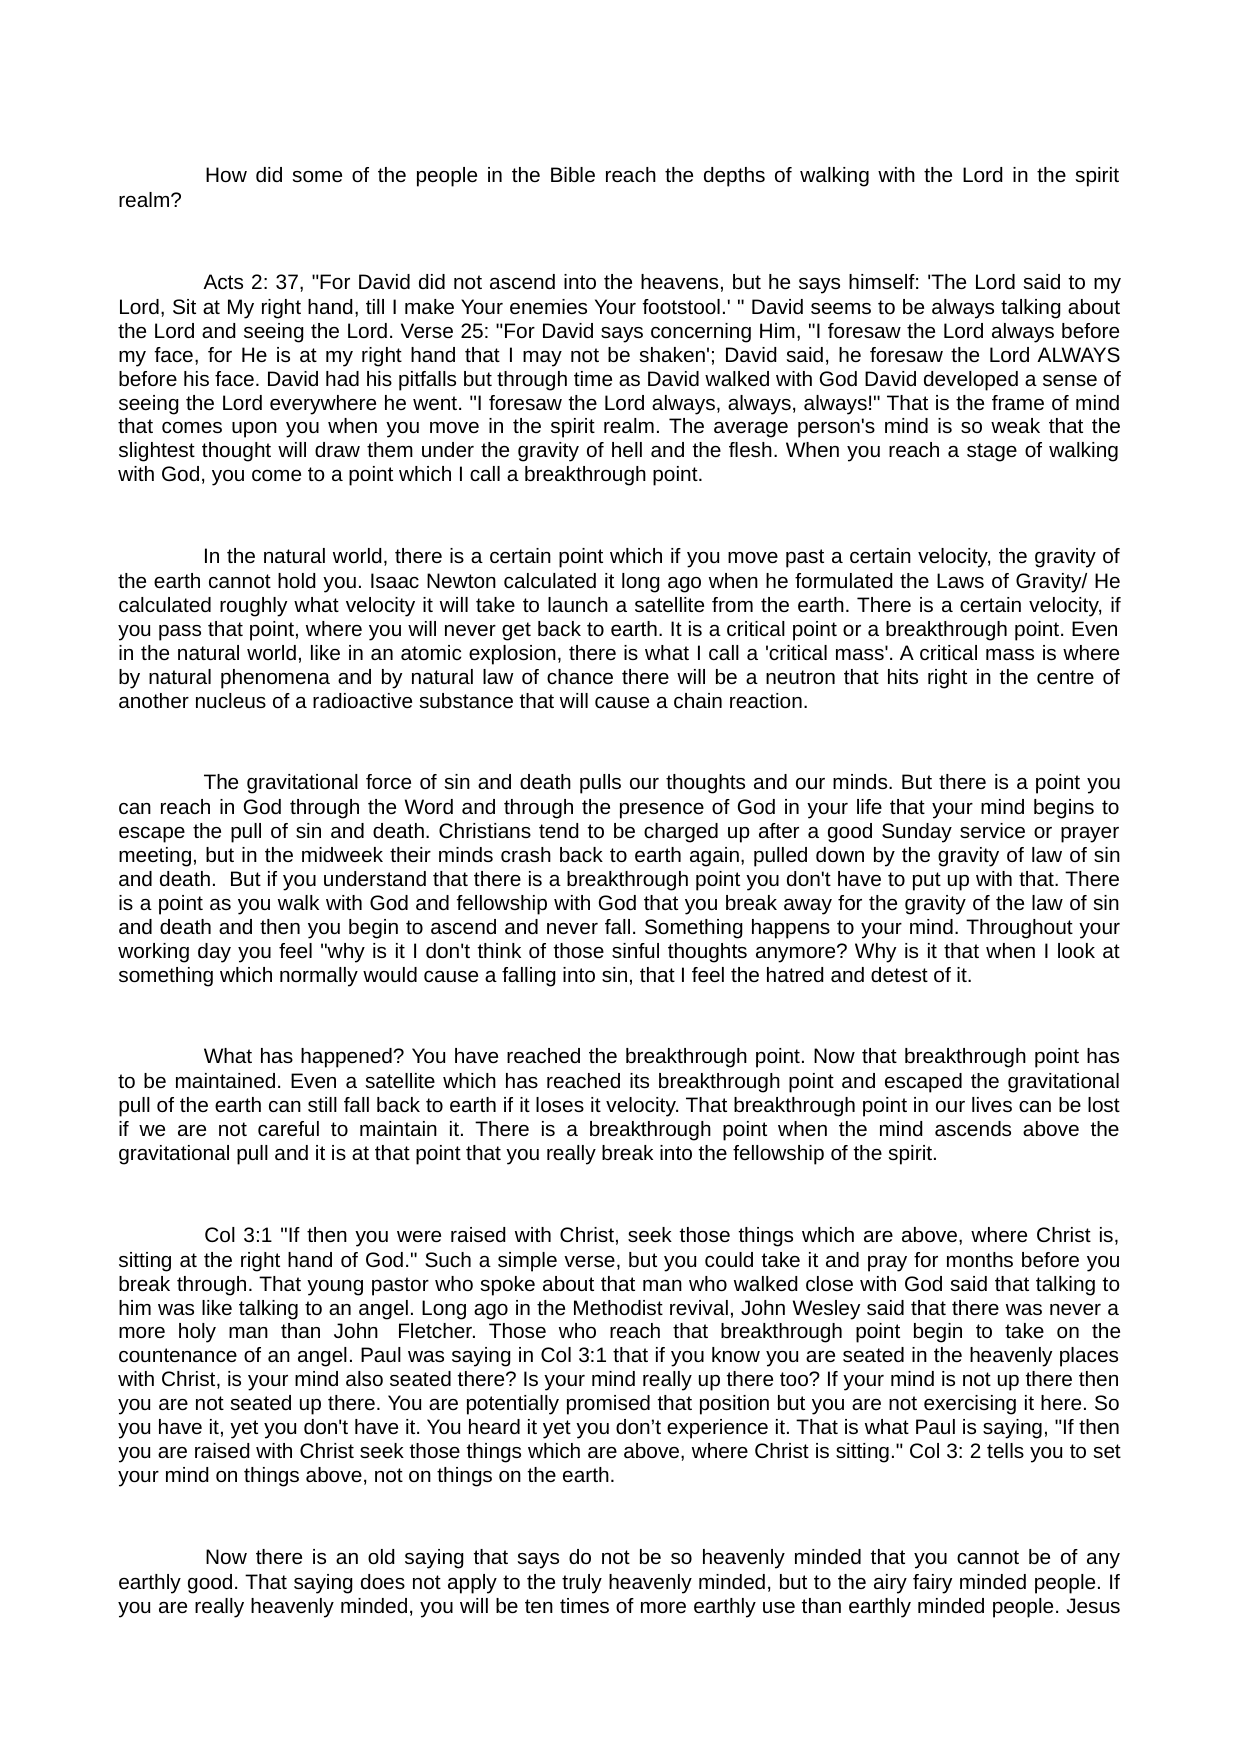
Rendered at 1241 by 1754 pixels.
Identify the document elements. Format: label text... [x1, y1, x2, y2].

text The gravitational force of sin and death pulls our thoughts and our minds. But there is a point you can reach in God through the Word and through the presence of God in your life that your mind begins to escape the pull of sin and death. Christians tend to be charged up after a good Sunday service or prayer meeting, but in the midweek their minds crash back to earth again, pulled down by the gravity of law of sin and death. But if you understand that there is a breakthrough point you don't have to put up with that. There is a point as you walk with God and fellowship with God that you break away for the gravity of the law of sin and death and then you begin to ascend and never fall. Something happens to your mind. Throughout your working day you feel "why is it I don't think of those sinful thoughts anymore? Why is it that when I look at something which normally would cause a falling into sin, that I feel the hatred and detest of it. [118, 766, 1122, 987]
text In the natural world, there is a certain point which if you move past a certain velocity, the gravity of the earth cannot hold you. Isaac Newton calculated it long ago when he formulated the Laws of Gravity/ He calculated roughly what velocity it will take to launch a satellite from the earth. There is a certain velocity, if you pass that point, where you will never get back to earth. It is a critical point or a breakthrough point. Even in the natural world, like in an atomic explosion, there is what I call a 'critical mass'. A critical mass is where by natural phenomena and by natural law of chance there will be a neutron that hits right in the centre of another nucleus of a radioactive substance that will cause a chain reaction. [118, 540, 1122, 712]
text How did some of the people in the Bible reach the depths of walking with the Lord in the spirit realm? [118, 159, 1122, 212]
text Col 3:1 "If then you were raised with Christ, seek those things which are above, where Christ is, sitting at the right hand of God." Such a simple verse, but you could take it and pray for months before you break through. That young pastor who spoke about that man who walked close with God said that talking to him was like talking to an angel. Long ago in the Methodist revival, John Wesley said that there was never a more holy man than John Fletcher. Those who reach that breakthrough point begin to take on the countenance of an angel. Paul was saying in Col 3:1 that if you know you are seated in the heavenly places with Christ, is your mind also seated there? Is your mind really up there too? If your mind is not up there then you are not seated up there. You are potentially promised that position but you are not exercising it here. So you have it, yet you don't have it. You heard it yet you don’t experience it. That is what Paul is saying, "If then you are raised with Christ seek those things which are above, where Christ is sitting." Col 3: 2 tells you to set your mind on things above, not on things on the earth. [118, 1219, 1122, 1487]
text What has happened? You have reached the breakthrough point. Now that breakthrough point has to be maintained. Even a satellite which has reached its breakthrough point and escaped the gravitational pull of the earth can still fall back to earth if it loses it velocity. That breakthrough point in our lives can be lost if we are not careful to maintain it. There is a breakthrough point when the mind ascends above the gravitational pull and it is at that point that you really break into the fellowship of the spirit. [118, 1040, 1122, 1165]
text Acts 2: 37, "For David did not ascend into the heavens, but he says himself: 'The Lord said to my Lord, Sit at My right hand, till I make Your enemies Your footstool.' " David seems to be always talking about the Lord and seeing the Lord. Verse 25: "For David says concerning Him, "I foresaw the Lord always before my face, for He is at my right hand that I may not be shaken'; David said, he foresaw the Lord ALWAYS before his face. David had his pitfalls but through time as David walked with God David developed a sense of seeing the Lord everywhere he went. "I foresaw the Lord always, always, always!" That is the frame of mind that comes upon you when you move in the spirit realm. The average person's mind is so weak that the slightest thought will draw them under the gravity of hell and the flesh. When you reach a stage of walking with God, you come to a point which I call a breakthrough point. [118, 266, 1122, 486]
text Now there is an old saying that says do not be so heavenly minded that you cannot be of any earthly good. That saying does not apply to the truly heavenly minded, but to the airy fairy minded people. If you are really heavenly minded, you will be ten times of more earthly use than earthly minded people. Jesus [118, 1541, 1122, 1617]
